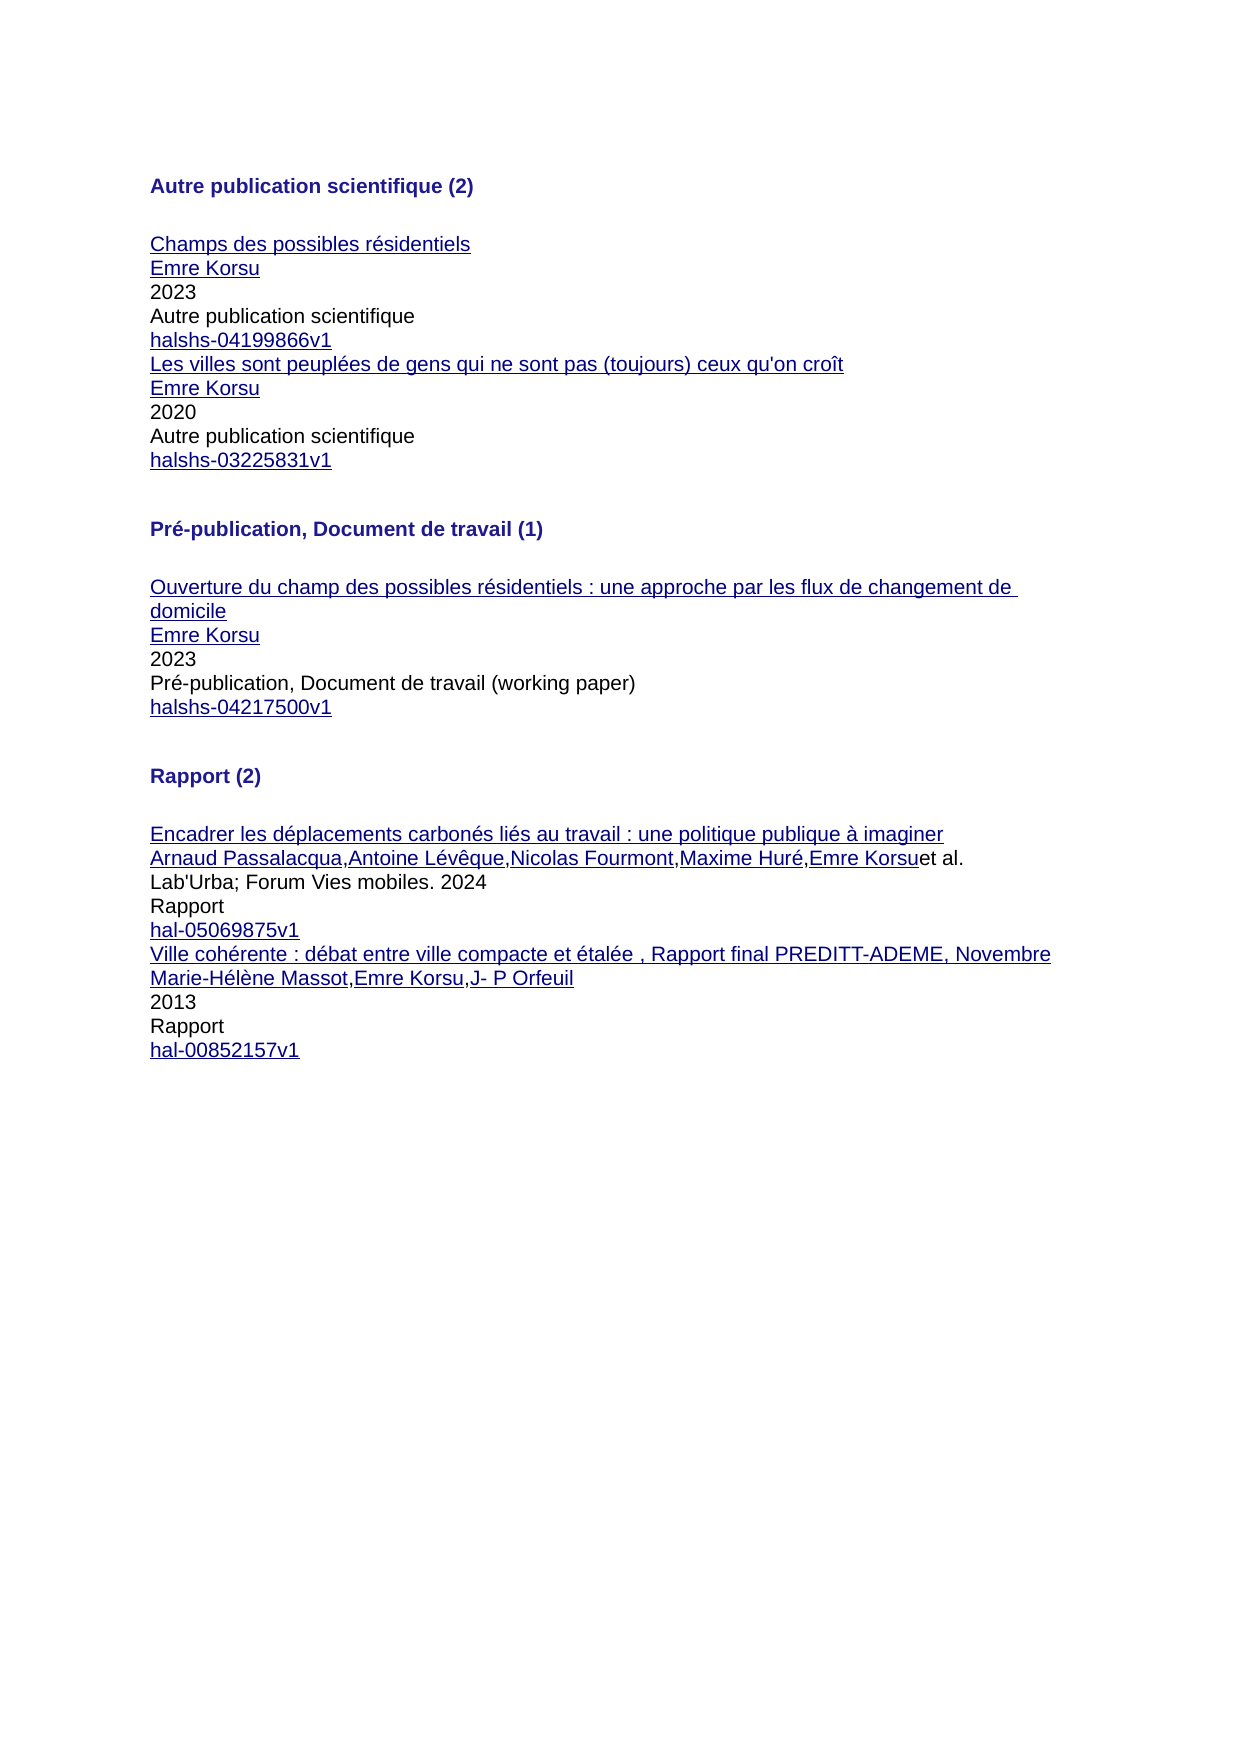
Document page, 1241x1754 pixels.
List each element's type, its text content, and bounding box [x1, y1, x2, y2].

subtitle Pré-publication, Document de travail (1) [150, 517, 1090, 541]
table_header Encadrer les déplacements carbonés liés au travail : une politique publique à imaginer Arnaud Passalacqua,Antoine Lévêque,Nicolas Fourmont,Maxime Huré,Emre Korsuet al. Lab'Urba; Forum Vies mobiles. 2024 Rapport hal-05069875v1 [150, 822, 1090, 942]
subtitle Autre publication scientifique (2) [150, 174, 1090, 198]
table_cell Ville cohérente : débat entre ville compacte et étalée , Rapport final PREDITT-ADEME, Novembre Marie-Hélène Massot,Emre Korsu,J- P Orfeuil 2013 Rapport hal-00852157v1 [150, 942, 1090, 1061]
subtitle Rapport (2) [150, 763, 1090, 787]
table_header Champs des possibles résidentiels Emre Korsu 2023 Autre publication scientifique halshs-04199866v1 [150, 232, 1090, 352]
table_cell Les villes sont peuplées de gens qui ne sont pas (toujours) ceux qu'on croît Emre Korsu 2020 Autre publication scientifique halshs-03225831v1 [150, 352, 1090, 472]
table_header Ouverture du champ des possibles résidentiels : une approche par les flux de changement de domicile Emre Korsu 2023 Pré-publication, Document de travail (working paper) halshs-04217500v1 [150, 575, 1090, 719]
